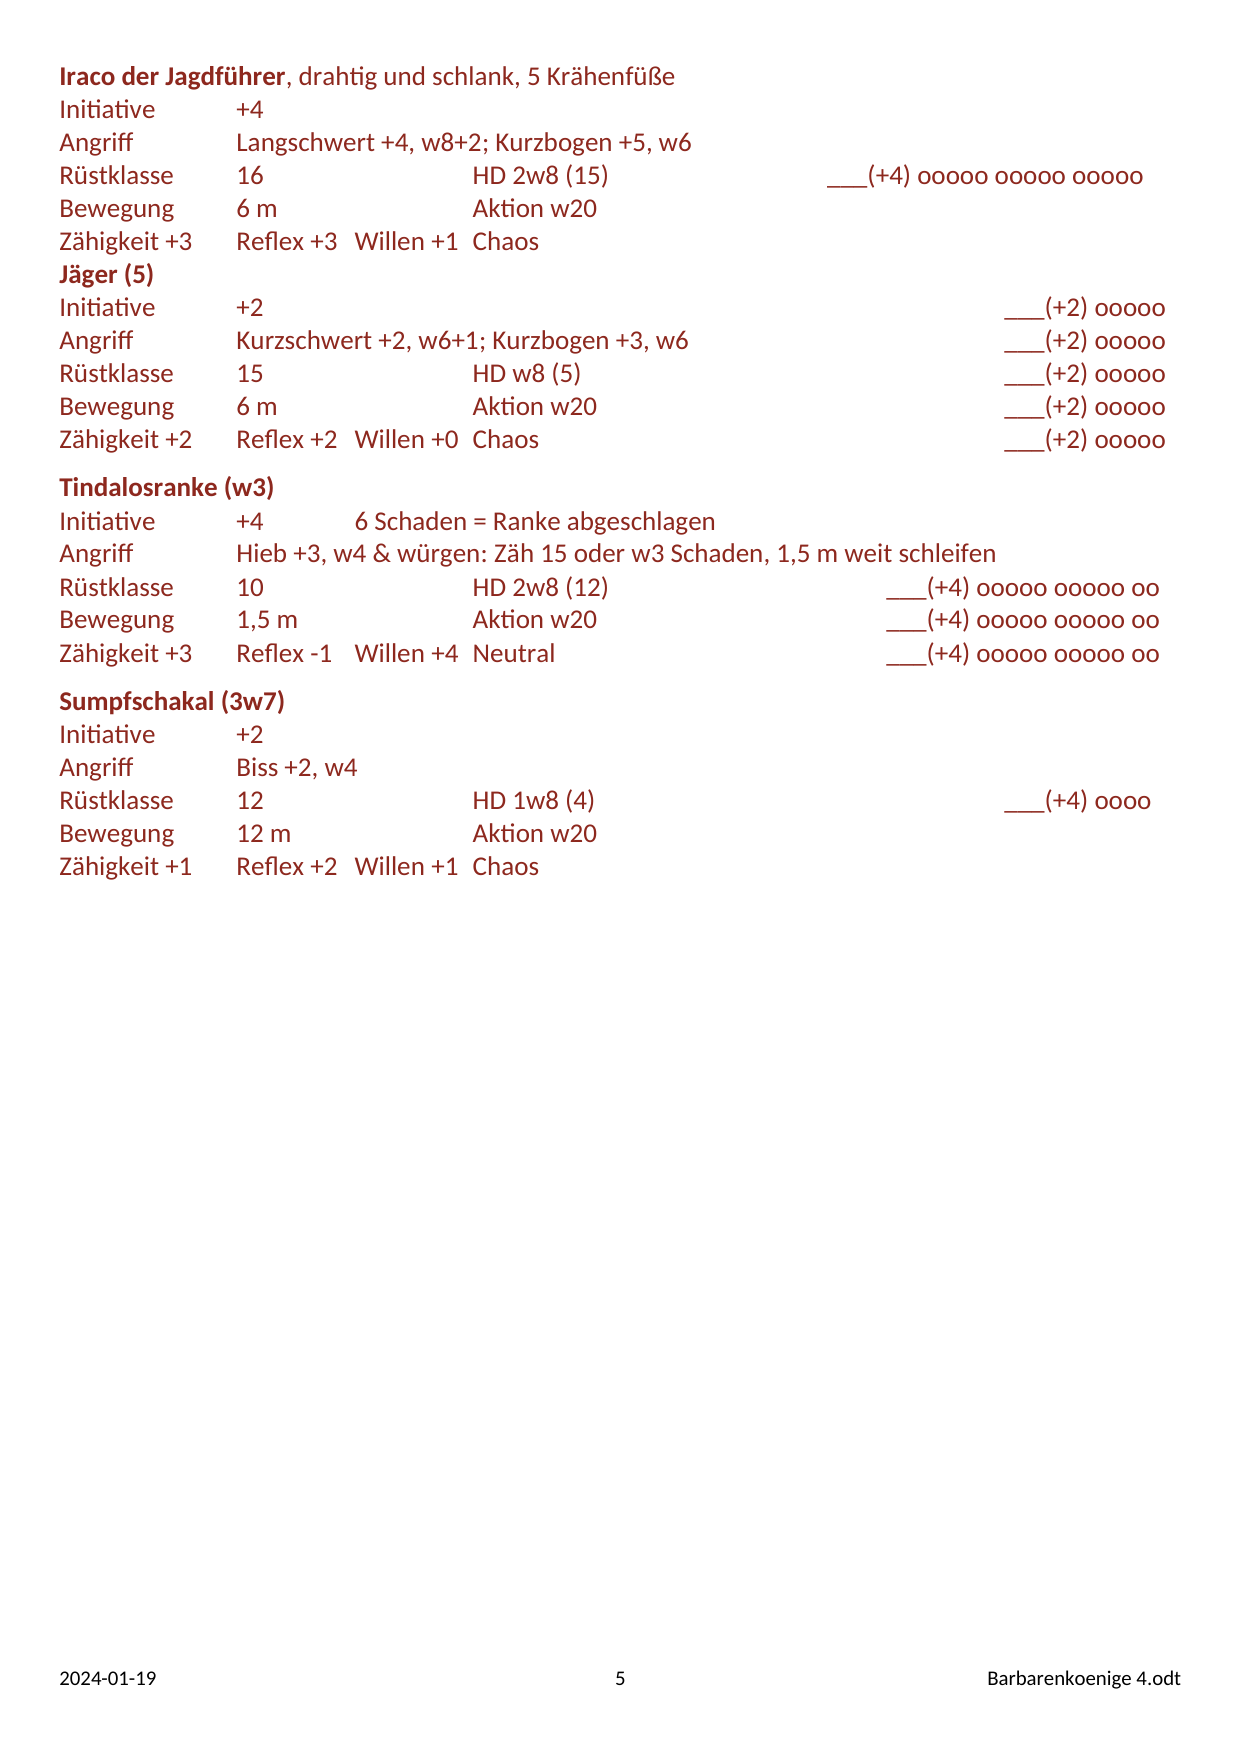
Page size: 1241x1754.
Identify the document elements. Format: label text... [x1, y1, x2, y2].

text Angriff Kurzschwert +2, w6+1; Kurzbogen +3, w6 ___(+2) ooooo [59, 323, 1181, 356]
text Zähigkeit +1 Reflex +2 Willen +1 Chaos [59, 849, 1181, 882]
text Bewegung 12 m Aktion w20 [59, 816, 1181, 849]
text Iraco der Jagdführer, drahtig und schlank, 5 Krähenfüße [59, 59, 1181, 92]
text Tindalosranke (w3) [59, 471, 1181, 504]
text Initiative +4 6 Schaden = Ranke abgeschlagen [59, 504, 1181, 537]
text Initiative +2 [59, 717, 1181, 750]
text Angriff Langschwert +4, w8+2; Kurzbogen +5, w6 [59, 125, 1181, 158]
text Initiative +2 ___(+2) ooooo [59, 290, 1181, 323]
text Sumpfschakal (3w7) [59, 684, 1181, 717]
text Bewegung 6 m Aktion w20 [59, 191, 1181, 224]
text Zähigkeit +3 Reflex -1 Willen +4 Neutral ___(+4) ooooo ooooo oo [59, 636, 1181, 669]
text Bewegung 6 m Aktion w20 ___(+2) ooooo [59, 389, 1181, 422]
text Zähigkeit +2 Reflex +2 Willen +0 Chaos ___(+2) ooooo [59, 422, 1181, 455]
text Zähigkeit +3 Reflex +3 Willen +1 Chaos [59, 224, 1181, 257]
text Rüstklasse 10 HD 2w8 (12) ___(+4) ooooo ooooo oo [59, 570, 1181, 603]
text Jäger (5) [59, 257, 1181, 290]
text Angriff Hieb +3, w4 & würgen: Zäh 15 oder w3 Schaden, 1,5 m weit schleifen [59, 537, 1181, 570]
text Initiative +4 [59, 92, 1181, 125]
text Rüstklasse 16 HD 2w8 (15) ___(+4) ooooo ooooo ooooo [59, 158, 1181, 191]
text Rüstklasse 12 HD 1w8 (4) ___(+4) oooo [59, 783, 1181, 816]
text Bewegung 1,5 m Aktion w20 ___(+4) ooooo ooooo oo [59, 603, 1181, 636]
text Rüstklasse 15 HD w8 (5) ___(+2) ooooo [59, 356, 1181, 389]
text Angriff Biss +2, w4 [59, 750, 1181, 783]
